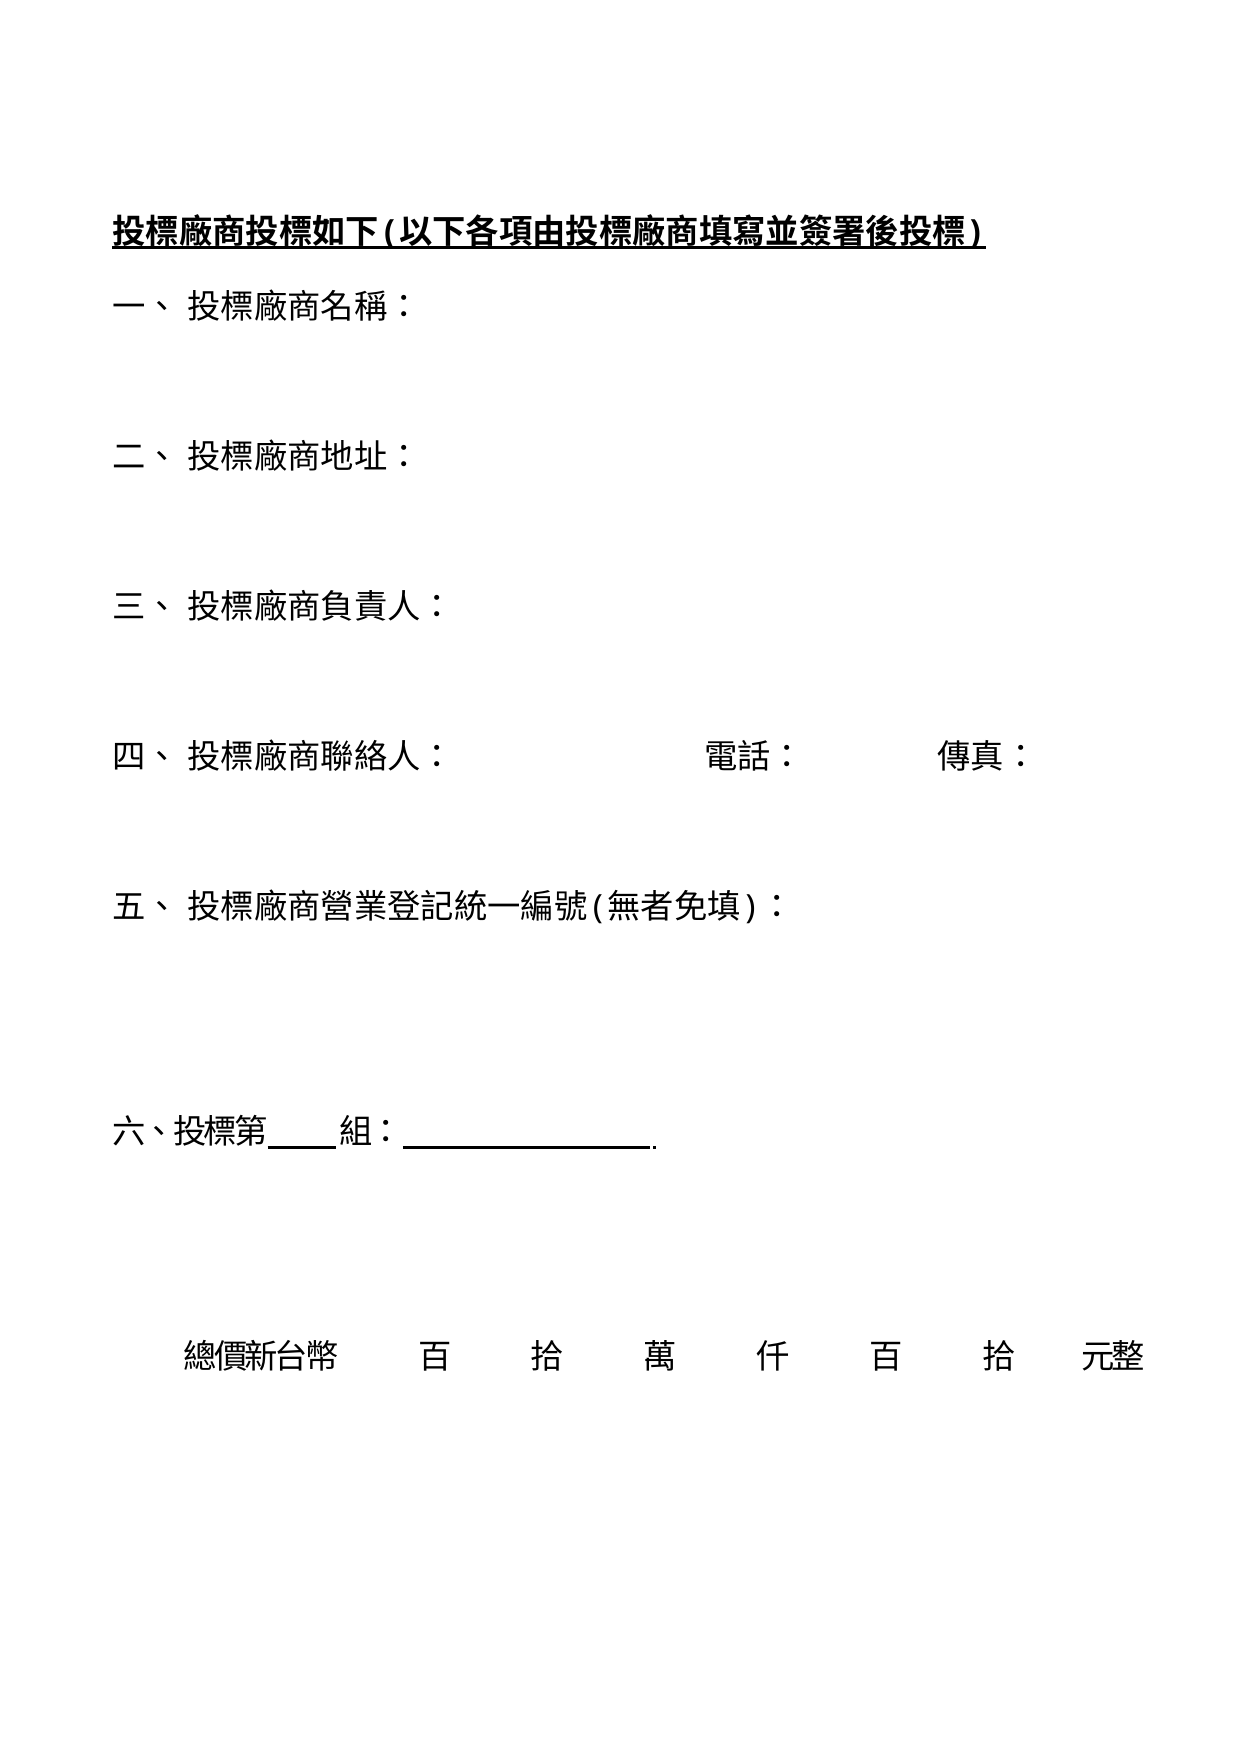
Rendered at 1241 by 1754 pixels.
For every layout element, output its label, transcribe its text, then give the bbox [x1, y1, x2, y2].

text 六、投標第 組： [112, 1092, 1162, 1167]
text 總價新台幣 百 拾 萬 仟 百 拾 元整 [112, 1317, 1162, 1392]
list 投標廠商名稱： [112, 267, 1162, 342]
text 投標廠商投標如下(以下各項由投標廠商填寫並簽署後投標) [112, 192, 1162, 267]
list 投標廠商負責人： [112, 567, 1162, 642]
list 投標廠商營業登記統一編號(無者免填)： [112, 867, 1162, 942]
list 投標廠商聯絡人： 電話： 傳真： [112, 717, 1162, 792]
list 投標廠商地址： [112, 417, 1162, 492]
